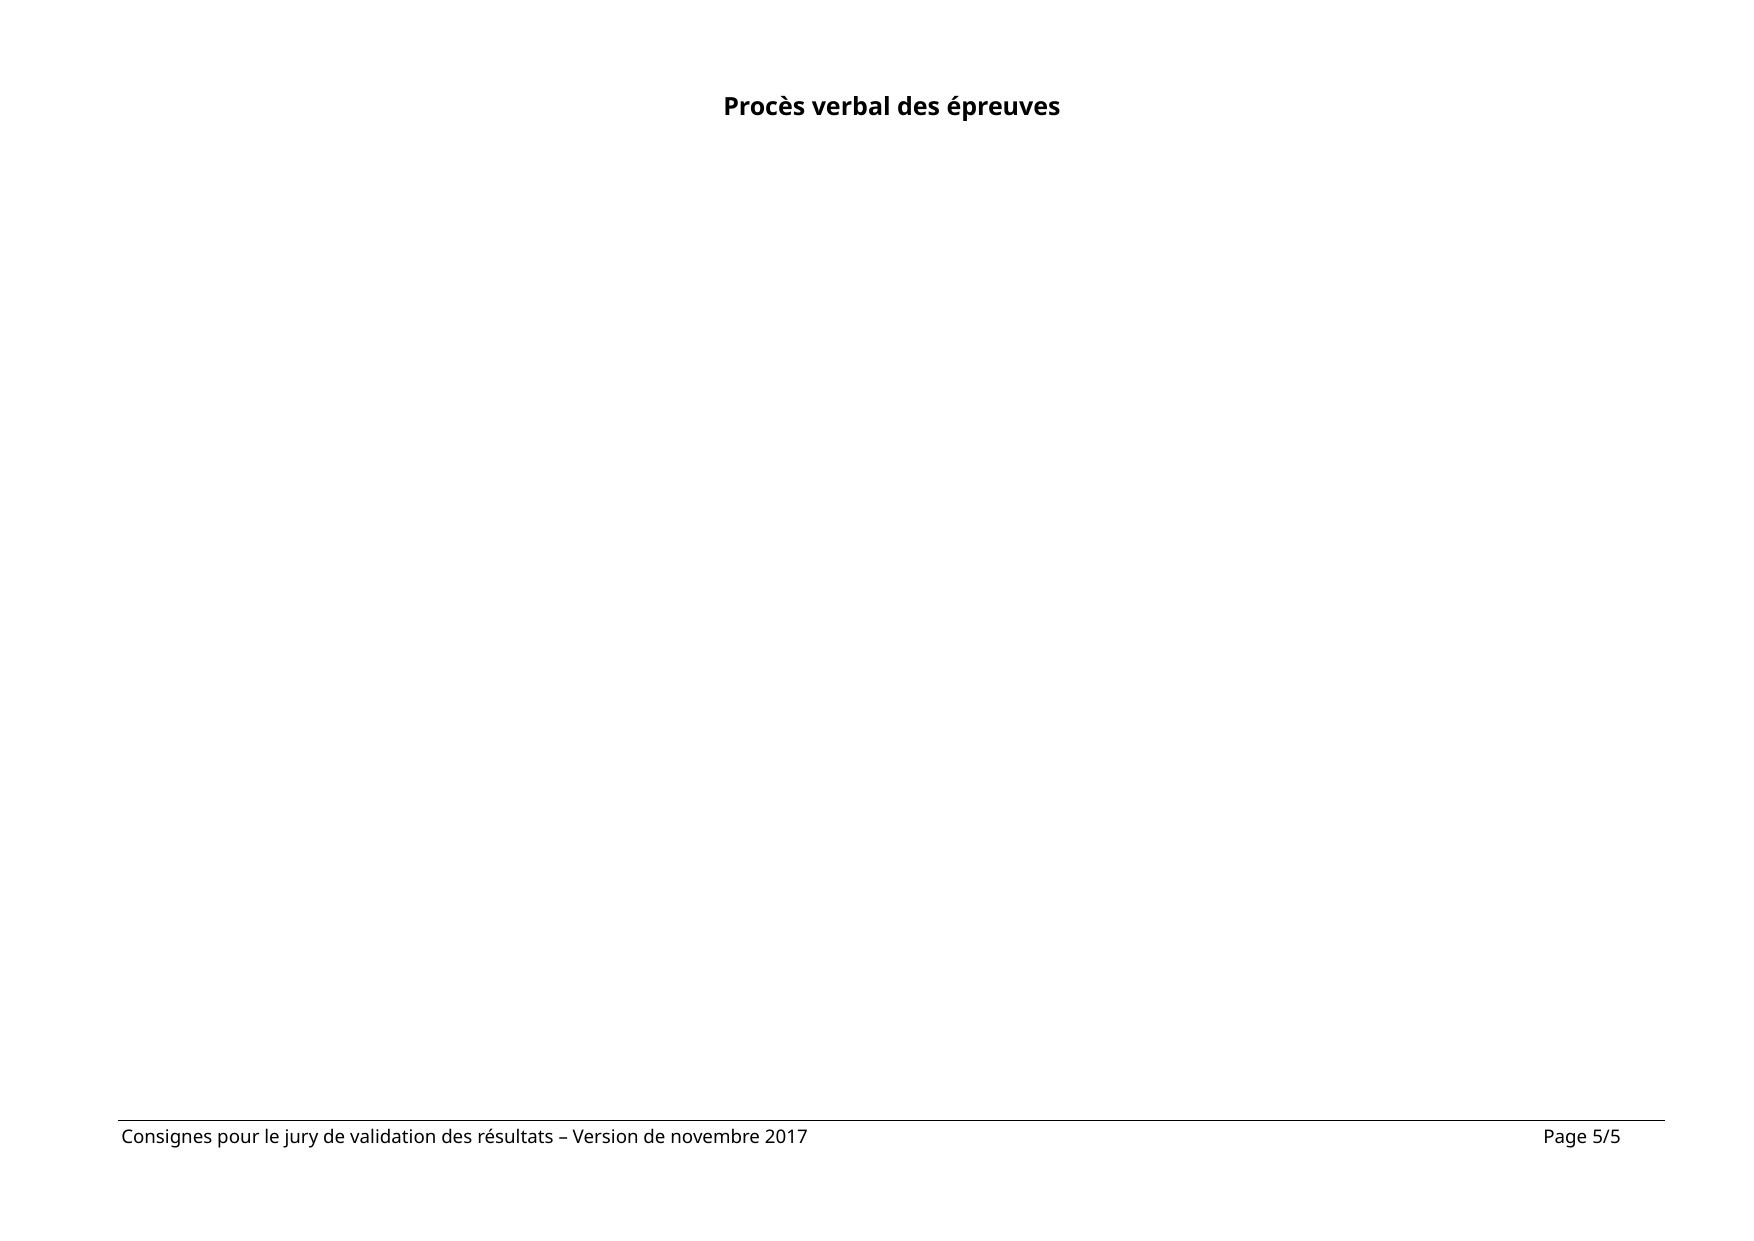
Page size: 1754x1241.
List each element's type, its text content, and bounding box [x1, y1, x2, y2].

subtitle Procès verbal des épreuves [118, 88, 1665, 123]
